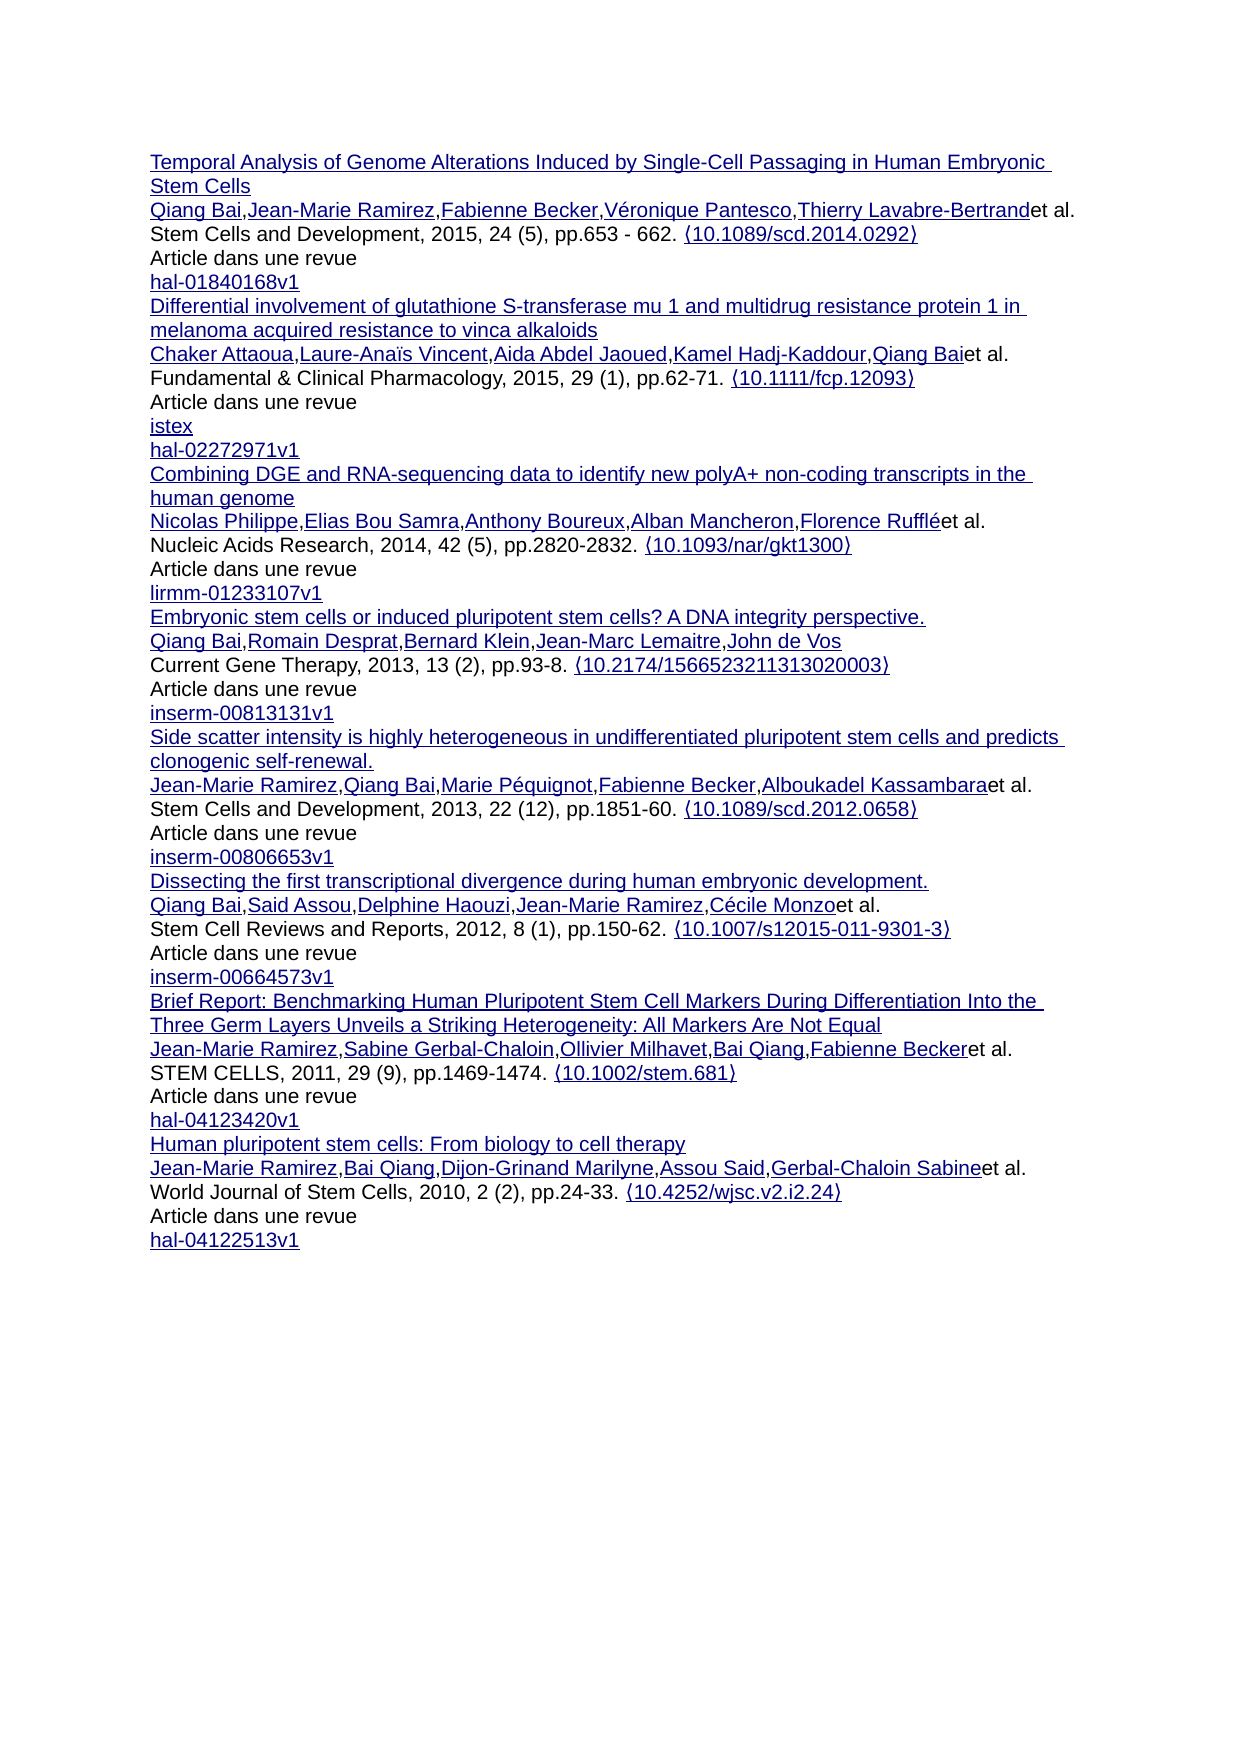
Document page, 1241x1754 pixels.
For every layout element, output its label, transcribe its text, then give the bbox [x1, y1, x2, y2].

table_cell Brief Report: Benchmarking Human Pluripotent Stem Cell Markers During Differentiation Into the Three Germ Layers Unveils a Striking Heterogeneity: All Markers Are Not Equal Jean-Marie Ramirez,Sabine Gerbal-Chaloin,Ollivier Milhavet,Bai Qiang,Fabienne Beckeret al. STEM CELLS, 2011, 29 (9), pp.1469-1474. ⟨10.1002/stem.681⟩ Article dans une revue hal-04123420v1 [150, 989, 1090, 1132]
table_cell Temporal Analysis of Genome Alterations Induced by Single-Cell Passaging in Human Embryonic Stem Cells Qiang Bai,Jean-Marie Ramirez,Fabienne Becker,Véronique Pantesco,Thierry Lavabre-Bertrandet al. Stem Cells and Development, 2015, 24 (5), pp.653 - 662. ⟨10.1089/scd.2014.0292⟩ Article dans une revue hal-01840168v1 [150, 150, 1090, 294]
table_cell Human pluripotent stem cells: From biology to cell therapy Jean-Marie Ramirez,Bai Qiang,Dijon-Grinand Marilyne,Assou Said,Gerbal-Chaloin Sabineet al. World Journal of Stem Cells, 2010, 2 (2), pp.24-33. ⟨10.4252/wjsc.v2.i2.24⟩ Article dans une revue hal-04122513v1 [150, 1132, 1090, 1252]
table_cell Combining DGE and RNA-sequencing data to identify new polyA+ non-coding transcripts in the human genome Nicolas Philippe,Elias Bou Samra,Anthony Boureux,Alban Mancheron,Florence Ruffléet al. Nucleic Acids Research, 2014, 42 (5), pp.2820-2832. ⟨10.1093/nar/gkt1300⟩ Article dans une revue lirmm-01233107v1 [150, 461, 1090, 605]
table_cell Embryonic stem cells or induced pluripotent stem cells? A DNA integrity perspective. Qiang Bai,Romain Desprat,Bernard Klein,Jean-Marc Lemaitre,John de Vos Current Gene Therapy, 2013, 13 (2), pp.93-8. ⟨10.2174/1566523211313020003⟩ Article dans une revue inserm-00813131v1 [150, 605, 1090, 725]
table_cell Dissecting the first transcriptional divergence during human embryonic development. Qiang Bai,Said Assou,Delphine Haouzi,Jean-Marie Ramirez,Cécile Monzoet al. Stem Cell Reviews and Reports, 2012, 8 (1), pp.150-62. ⟨10.1007/s12015-011-9301-3⟩ Article dans une revue inserm-00664573v1 [150, 869, 1090, 988]
table_cell Side scatter intensity is highly heterogeneous in undifferentiated pluripotent stem cells and predicts clonogenic self-renewal. Jean-Marie Ramirez,Qiang Bai,Marie Péquignot,Fabienne Becker,Alboukadel Kassambaraet al. Stem Cells and Development, 2013, 22 (12), pp.1851-60. ⟨10.1089/scd.2012.0658⟩ Article dans une revue inserm-00806653v1 [150, 725, 1090, 869]
table_cell Differential involvement of glutathione S-transferase mu 1 and multidrug resistance protein 1 in melanoma acquired resistance to vinca alkaloids Chaker Attaoua,Laure-Anaïs Vincent,Aida Abdel Jaoued,Kamel Hadj-Kaddour,Qiang Baiet al. Fundamental & Clinical Pharmacology, 2015, 29 (1), pp.62-71. ⟨10.1111/fcp.12093⟩ Article dans une revue istex hal-02272971v1 [150, 294, 1090, 461]
